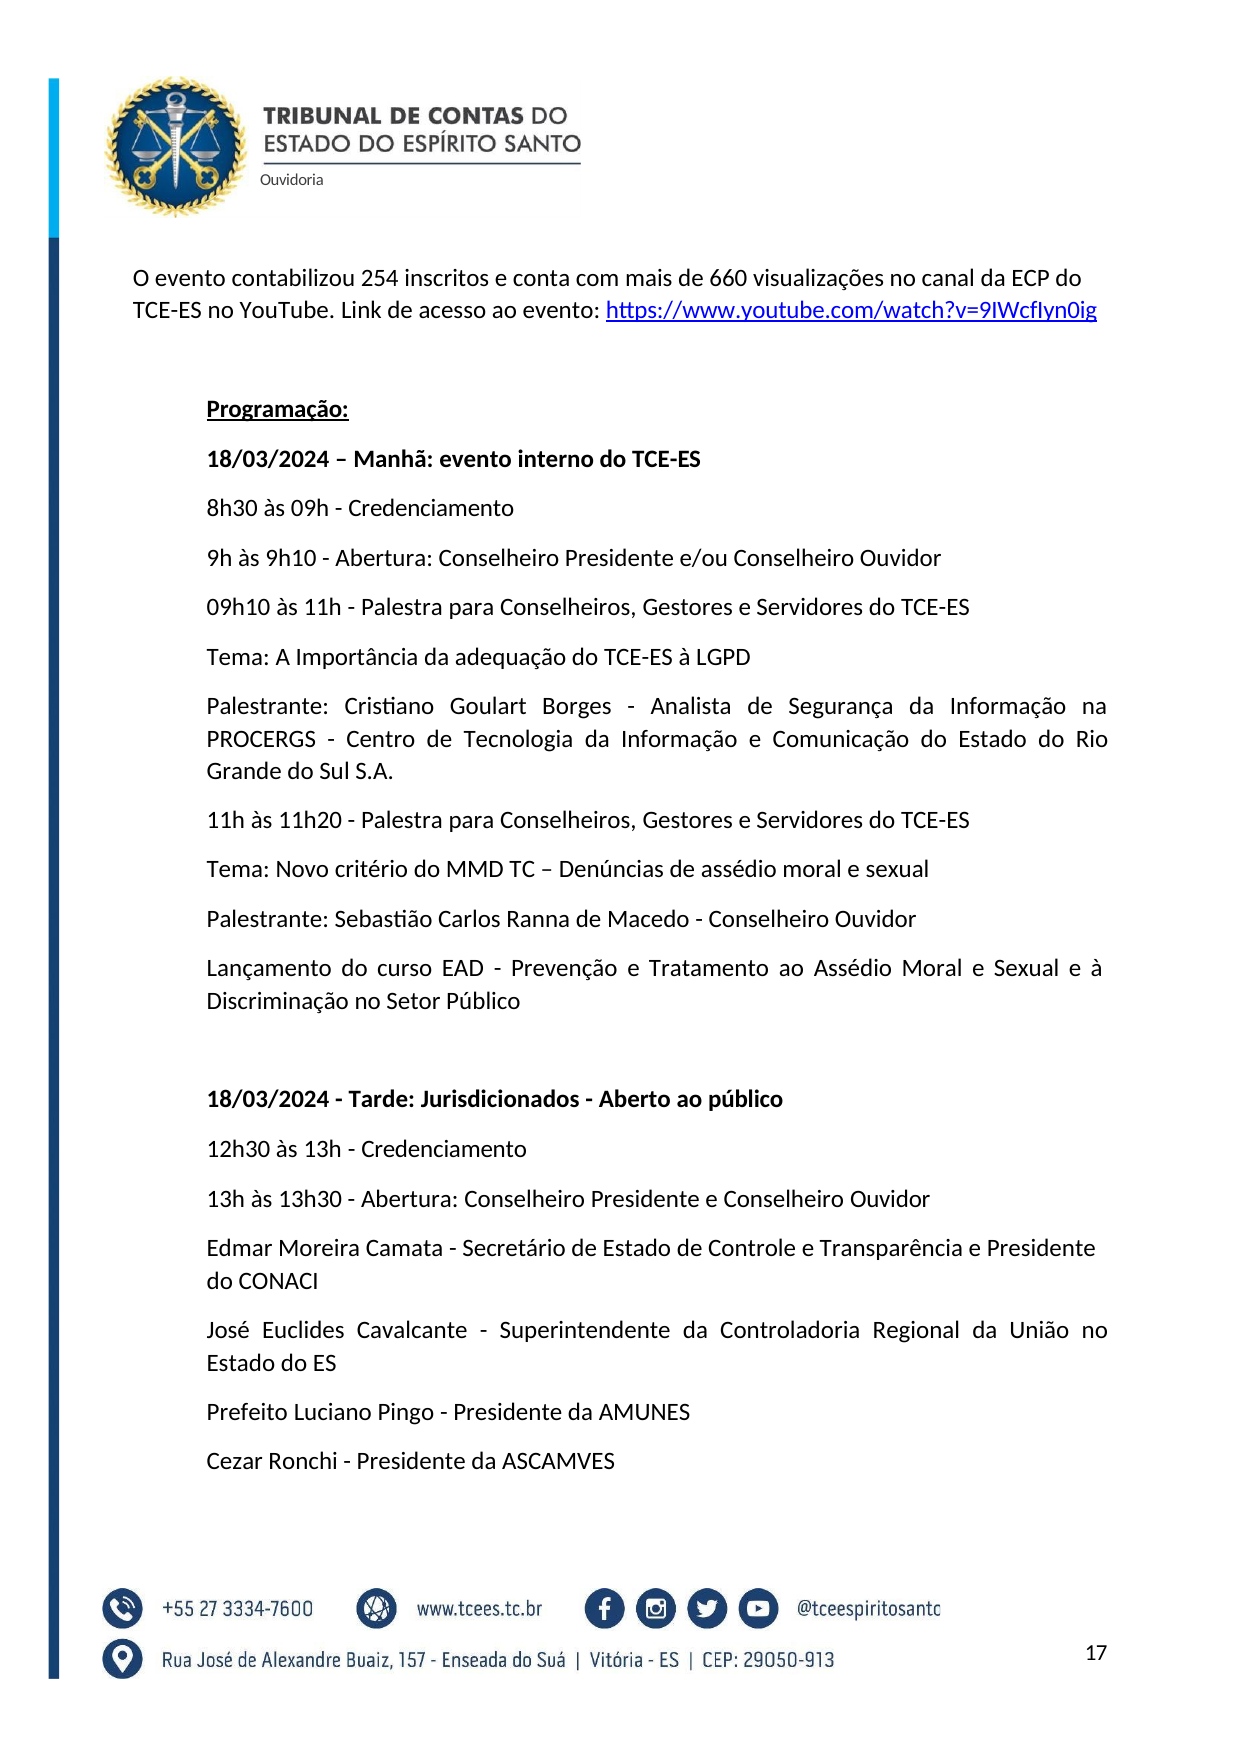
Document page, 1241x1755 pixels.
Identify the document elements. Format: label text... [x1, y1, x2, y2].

text 13h às 13h30 - Abertura: Conselheiro Presidente e Conselheiro Ouvidor [206, 1183, 1123, 1213]
text 12h30 às 13h - Credenciamento [206, 1133, 1123, 1163]
text José Euclides Cavalcante - Superintendente da Controladoria Regional da União no Estado do ES [206, 1314, 1108, 1377]
subtitle 18/03/2024 – Manhã: evento interno do TCE-ES [206, 443, 1123, 473]
subtitle Programação: [206, 393, 1123, 424]
subtitle 18/03/2024 - Tarde: Jurisdicionados - Aberto ao público [206, 1083, 1123, 1114]
text Prefeito Luciano Pingo - Presidente da AMUNES Cezar Ronchi - Presidente da ASCAMVES [206, 1396, 741, 1476]
text Lançamento do curso EAD - Prevenção e Tratamento ao Assédio Moral e Sexual e à Discriminação no Setor Público [206, 952, 1123, 1015]
text 9h às 9h10 - Abertura: Conselheiro Presidente e/ou Conselheiro Ouvidor 09h10 às 11h - Palestra para Conselheiros, Gestores e Servidores do TCE-ES Tema: A Importância da adequação do TCE-ES à LGPD [206, 542, 994, 671]
text O evento contabilizou 254 inscritos e conta com mais de 660 visualizações no canal da ECP do TCE-ES no YouTube. Link de acesso ao evento: https://www.youtube.com/watch?v=9IWcfIyn0ig [133, 262, 1108, 325]
text 11h às 11h20 - Palestra para Conselheiros, Gestores e Servidores do TCE-ES Tema: Novo critério do MMD TC – Denúncias de assédio moral e sexual Palestrante: Sebastião Carlos Ranna de Macedo - Conselheiro Ouvidor [206, 804, 994, 933]
text Edmar Moreira Camata - Secretário de Estado de Controle e Transparência e Presidente do CONACI [206, 1232, 1108, 1295]
text 8h30 às 09h - Credenciamento [206, 493, 1123, 523]
text Palestrante: Cristiano Goulart Borges - Analista de Segurança da Informação na PROCERGS - Centro de Tecnologia da Informação e Comunicação do Estado do Rio Grande do Sul S.A. [206, 690, 1108, 786]
